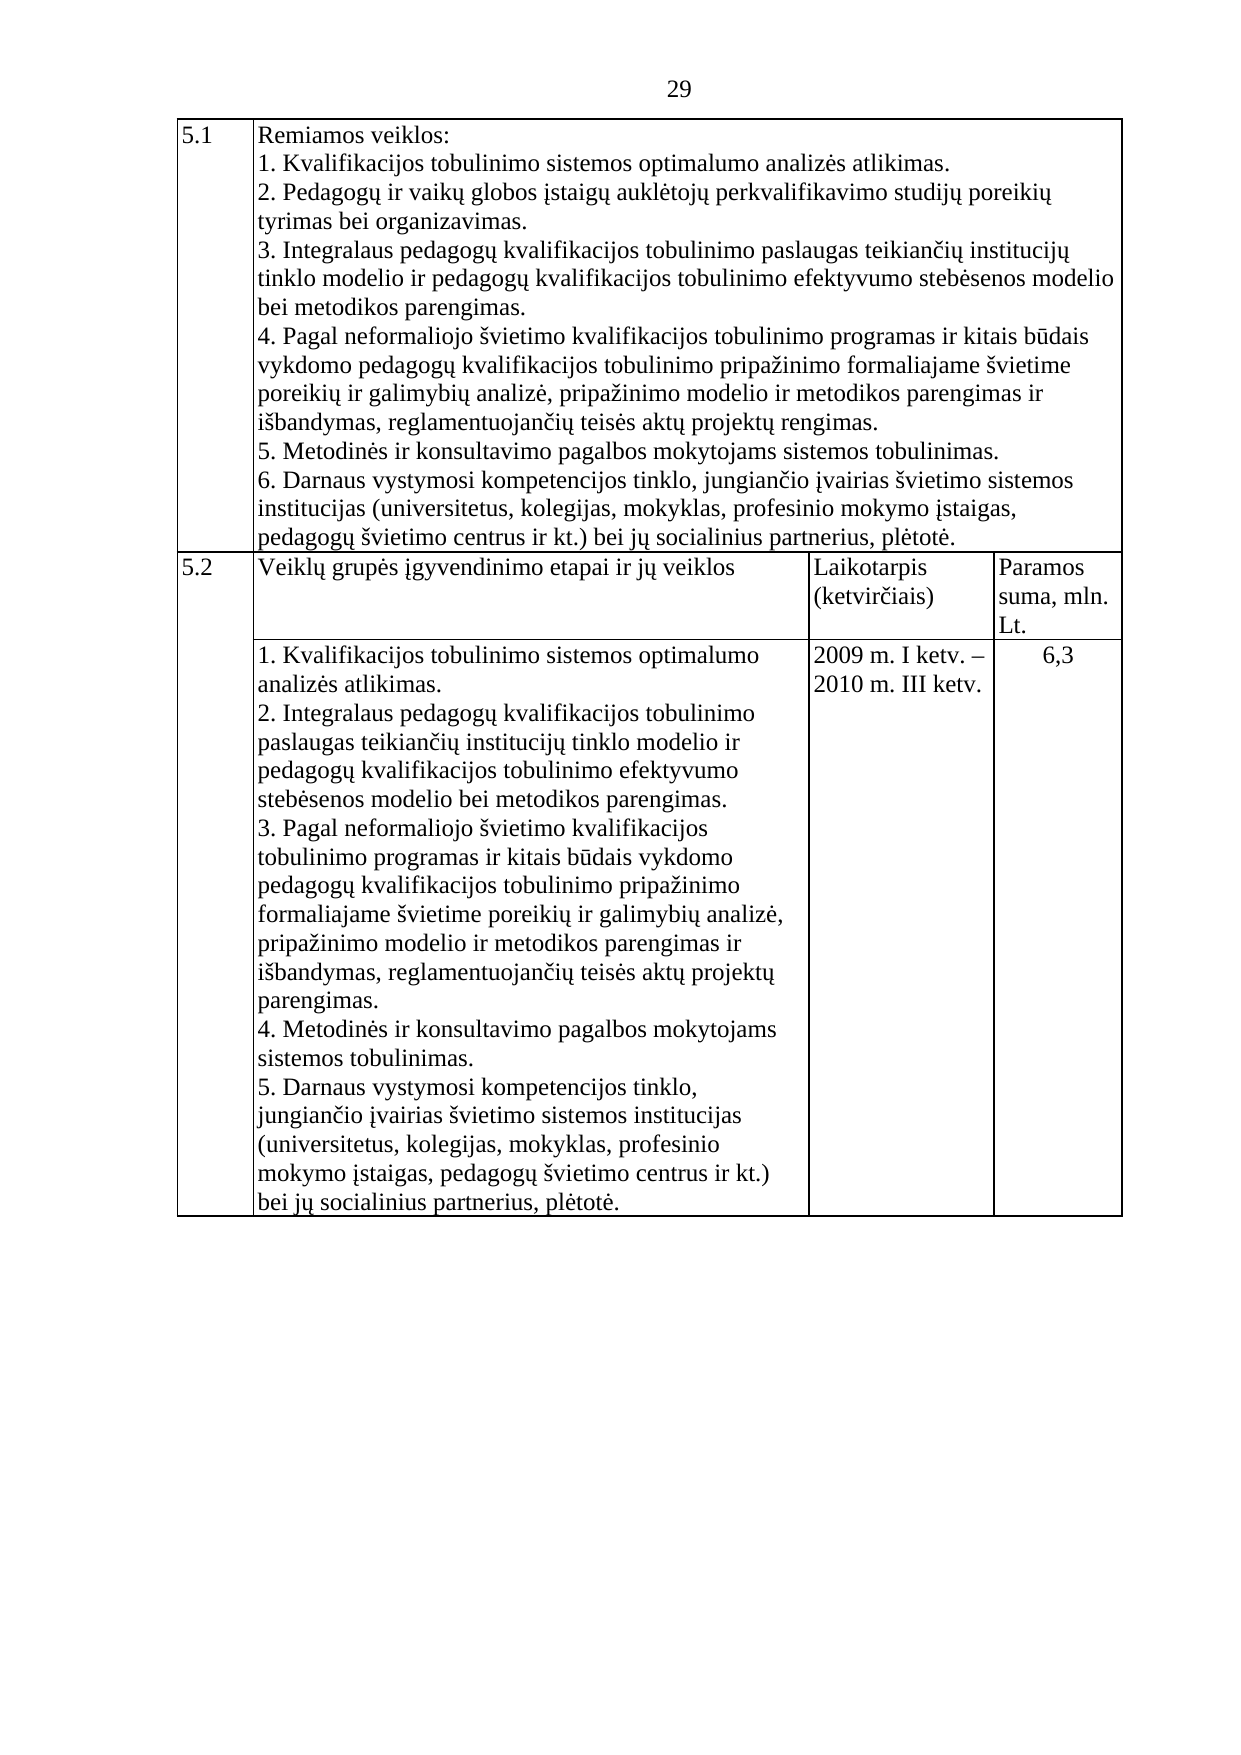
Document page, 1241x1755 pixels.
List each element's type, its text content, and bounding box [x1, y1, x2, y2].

table_cell 6,3 [995, 640, 1121, 1215]
table_cell Laikotarpis (ketvirčiais) [810, 553, 993, 639]
table_cell 5.1 [178, 120, 253, 551]
table_cell Remiamos veiklos: 1. Kvalifikacijos tobulinimo sistemos optimalumo analizės atlikimas. 2. Pedagogų ir vaikų globos įstaigų auklėtojų perkvalifikavimo studijų poreikių tyrimas bei organizavimas. 3. Integralaus pedagogų kvalifikacijos tobulinimo paslaugas teikiančių institucijų tinklo modelio ir pedagogų kvalifikacijos tobulinimo efektyvumo stebėsenos modelio bei metodikos parengimas. 4. Pagal neformaliojo švietimo kvalifikacijos tobulinimo programas ir kitais būdais vykdomo pedagogų kvalifikacijos tobulinimo pripažinimo formaliajame švietime poreikių ir galimybių analizė, pripažinimo modelio ir metodikos parengimas ir išbandymas, reglamentuojančių teisės aktų projektų rengimas. 5. Metodinės ir konsultavimo pagalbos mokytojams sistemos tobulinimas. 6. Darnaus vystymosi kompetencijos tinklo, jungiančio įvairias švietimo sistemos institucijas (universitetus, kolegijas, mokyklas, profesinio mokymo įstaigas, pedagogų švietimo centrus ir kt.) bei jų socialinius partnerius, plėtotė. [254, 120, 1121, 551]
table_cell Paramos suma, mln. Lt. [995, 553, 1121, 639]
table_cell 2009 m. I ketv. – 2010 m. III ketv. [810, 640, 993, 1215]
table_cell 1. Kvalifikacijos tobulinimo sistemos optimalumo analizės atlikimas. 2. Integralaus pedagogų kvalifikacijos tobulinimo paslaugas teikiančių institucijų tinklo modelio ir pedagogų kvalifikacijos tobulinimo efektyvumo stebėsenos modelio bei metodikos parengimas. 3. Pagal neformaliojo švietimo kvalifikacijos tobulinimo programas ir kitais būdais vykdomo pedagogų kvalifikacijos tobulinimo pripažinimo formaliajame švietime poreikių ir galimybių analizė, pripažinimo modelio ir metodikos parengimas ir išbandymas, reglamentuojančių teisės aktų projektų parengimas. 4. Metodinės ir konsultavimo pagalbos mokytojams sistemos tobulinimas. 5. Darnaus vystymosi kompetencijos tinklo, jungiančio įvairias švietimo sistemos institucijas (universitetus, kolegijas, mokyklas, profesinio mokymo įstaigas, pedagogų švietimo centrus ir kt.) bei jų socialinius partnerius, plėtotė. [254, 640, 808, 1215]
table_cell Veiklų grupės įgyvendinimo etapai ir jų veiklos [254, 553, 808, 639]
table_cell 5.2 [178, 553, 253, 1215]
